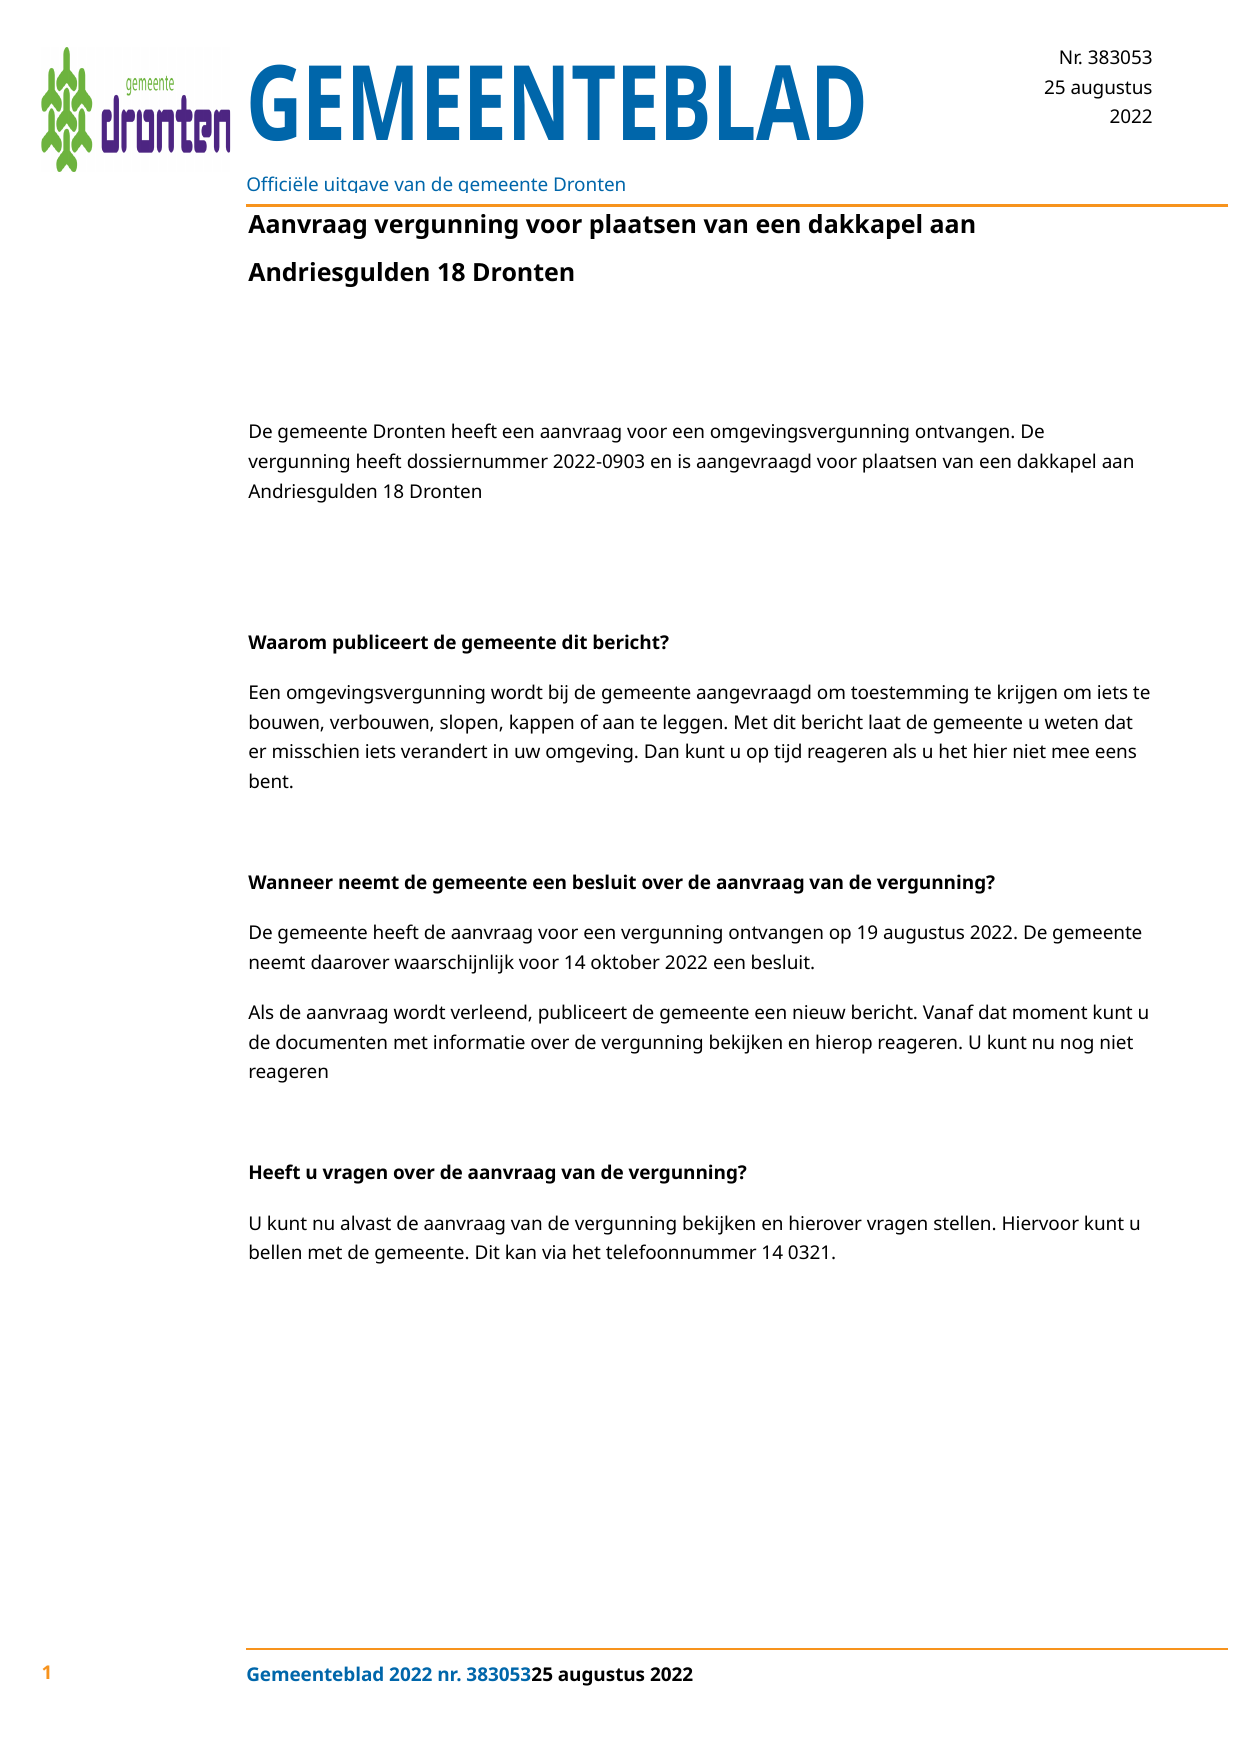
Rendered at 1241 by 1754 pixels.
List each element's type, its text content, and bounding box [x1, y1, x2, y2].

picture [41, 47, 231, 172]
text Een omgevingsvergunning wordt bij de gemeente aangevraagd om toestemming te krijgen om iets te bouwen, verbouwen, slopen, kappen of aan te leggen. Met dit bericht laat de gemeente u weten dat er misschien iets verandert in uw omgeving. Dan kunt u op tijd reageren als u het hier niet mee eens bent. [248, 679, 1152, 794]
text De gemeente Dronten heeft een aanvraag voor een omgevingsvergunning ontvangen. De vergunning heeft dossiernummer 2022-0903 en is aangevraagd voor plaatsen van een dakkapel aan Andriesgulden 18 Dronten [248, 419, 1152, 504]
text Heeft u vragen over de aanvraag van de vergunning? [248, 1159, 1152, 1185]
text Waarom publiceert de gemeente dit bericht? [248, 629, 1152, 655]
text Als de aanvraag wordt verleend, publiceert de gemeente een nieuw bericht. Vanaf dat moment kunt u de documenten met informatie over de vergunning bekijken en hierop reageren. U kunt nu nog niet reageren [248, 999, 1152, 1084]
text Aanvraag vergunning voor plaatsen van een dakkapel aan Andriesgulden 18 Dronten [248, 207, 1152, 288]
text U kunt nu alvast de aanvraag van de vergunning bekijken en hierover vragen stellen. Hiervoor kunt u bellen met de gemeente. Dit kan via het telefoonnummer 14 0321. [248, 1210, 1152, 1265]
text De gemeente heeft de aanvraag voor een vergunning ontvangen op 19 augustus 2022. De gemeente neemt daarover waarschijnlijk voor 14 oktober 2022 een besluit. [248, 919, 1152, 975]
text Wanneer neemt de gemeente een besluit over de aanvraag van de vergunning? [248, 869, 1152, 895]
